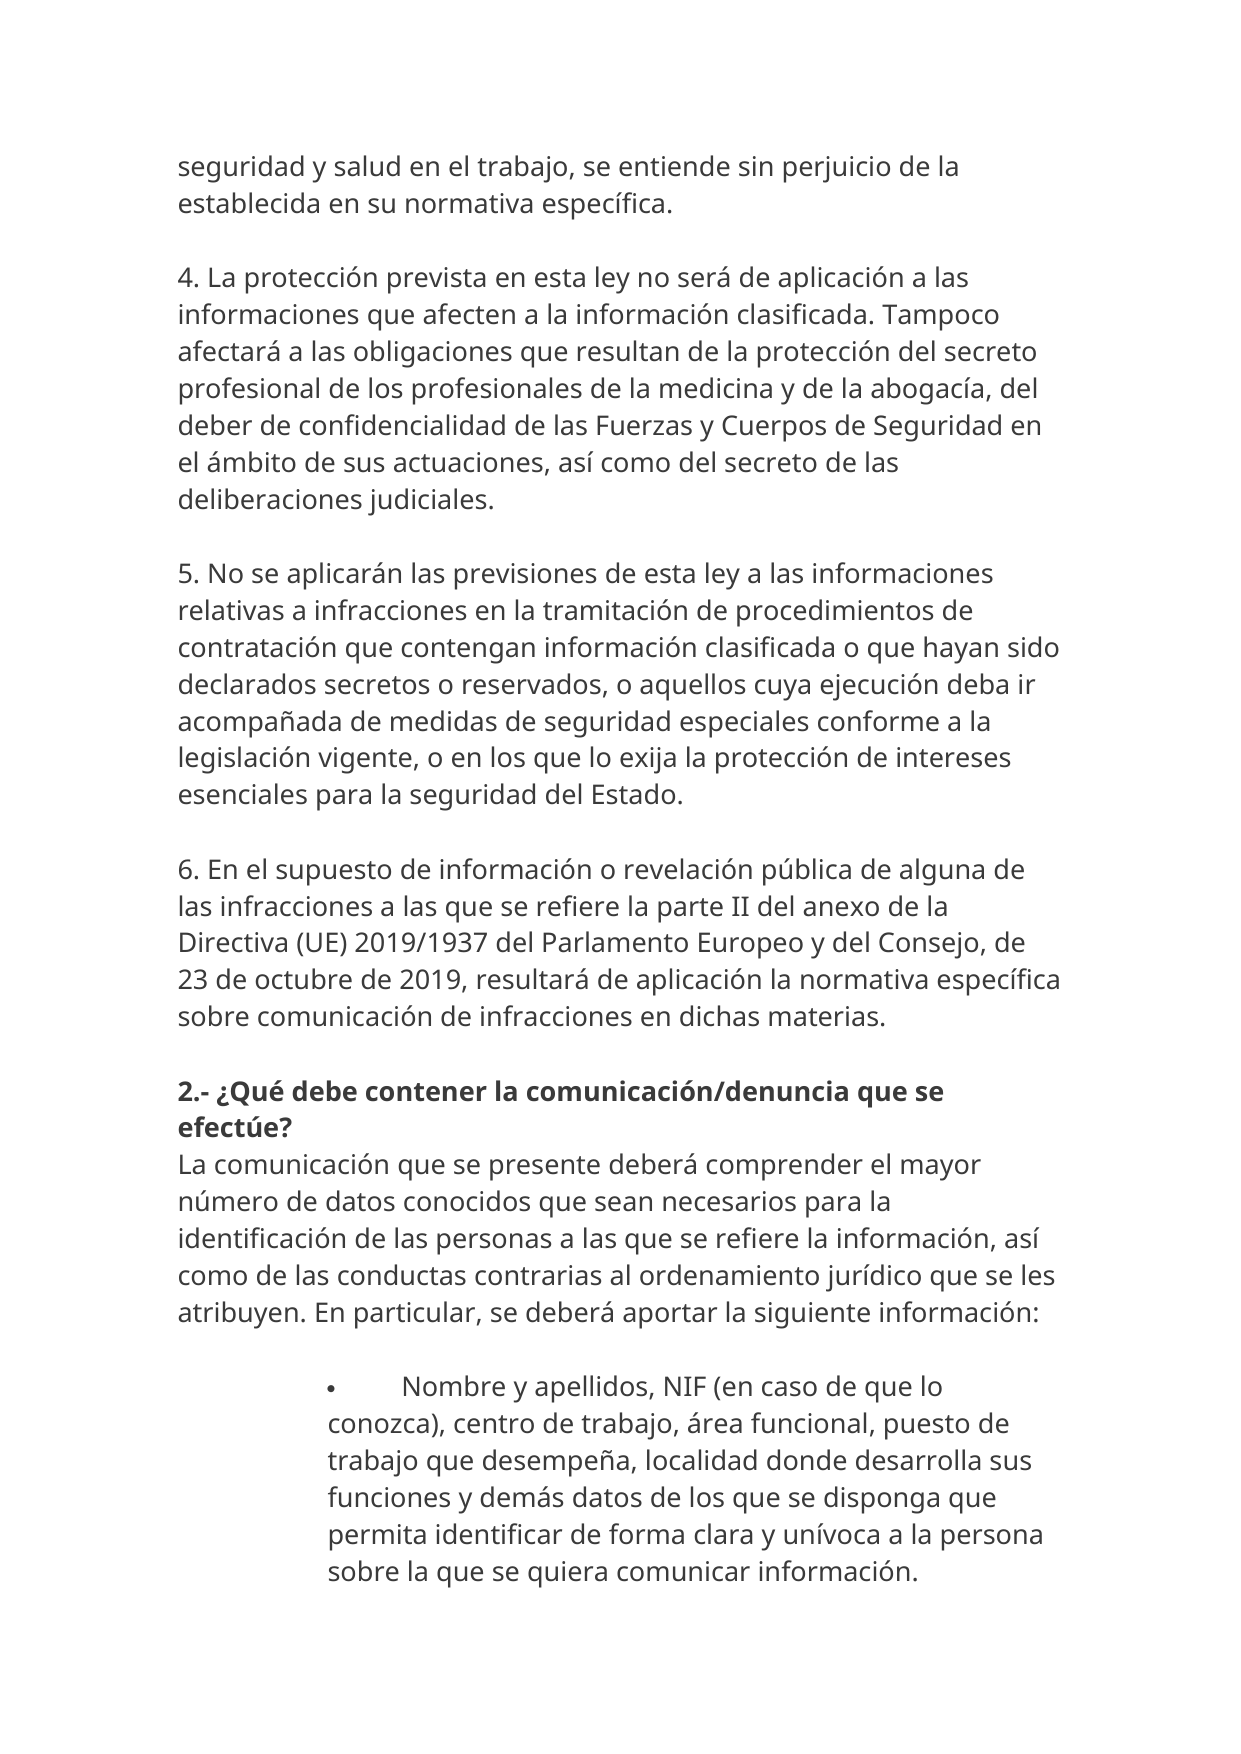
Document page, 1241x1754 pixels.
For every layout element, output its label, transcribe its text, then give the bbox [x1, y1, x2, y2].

text 6. En el supuesto de información o revelación pública de alguna de las infracciones a las que se refiere la parte II del anexo de la Directiva (UE) 2019/1937 del Parlamento Europeo y del Consejo, de 23 de octubre de 2019, resultará de aplicación la normativa específica sobre comunicación de infracciones en dichas materias. [177, 850, 1063, 1034]
text La comunicación que se presente deberá comprender el mayor número de datos conocidos que sean necesarios para la identificación de las personas a las que se refiere la información, así como de las conductas contrarias al ordenamiento jurídico que se les atribuyen. En particular, se deberá aportar la siguiente información: [177, 1146, 1063, 1330]
text 4. La protección prevista en esta ley no será de aplicación a las informaciones que afecten a la información clasificada. Tampoco afectará a las obligaciones que resultan de la protección del secreto profesional de los profesionales de la medicina y de la abogacía, del deber de confidencialidad de las Fuerzas y Cuerpos de Seguridad en el ámbito de sus actuaciones, así como del secreto de las deliberaciones judiciales. [177, 259, 1063, 517]
text 5. No se aplicarán las previsiones de esta ley a las informaciones relativas a infracciones en la tramitación de procedimientos de contratación que contengan información clasificada o que hayan sido declarados secretos o reservados, o aquellos cuya ejecución deba ir acompañada de medidas de seguridad especiales conforme a la legislación vigente, o en los que lo exija la protección de intereses esenciales para la seguridad del Estado. [177, 554, 1063, 813]
list Nombre y apellidos, NIF (en caso de que lo conozca), centro de trabajo, área funcional, puesto de trabajo que desempeña, localidad donde desarrolla sus funciones y demás datos de los que se disponga que permita identificar de forma clara y unívoca a la persona sobre la que se quiera comunicar información. [327, 1368, 1063, 1589]
text seguridad y salud en el trabajo, se entiende sin perjuicio de la establecida en su normativa específica. [177, 148, 1063, 221]
text 2.- ¿Qué debe contener la comunicación/denuncia que se efectúe? [177, 1072, 1063, 1146]
